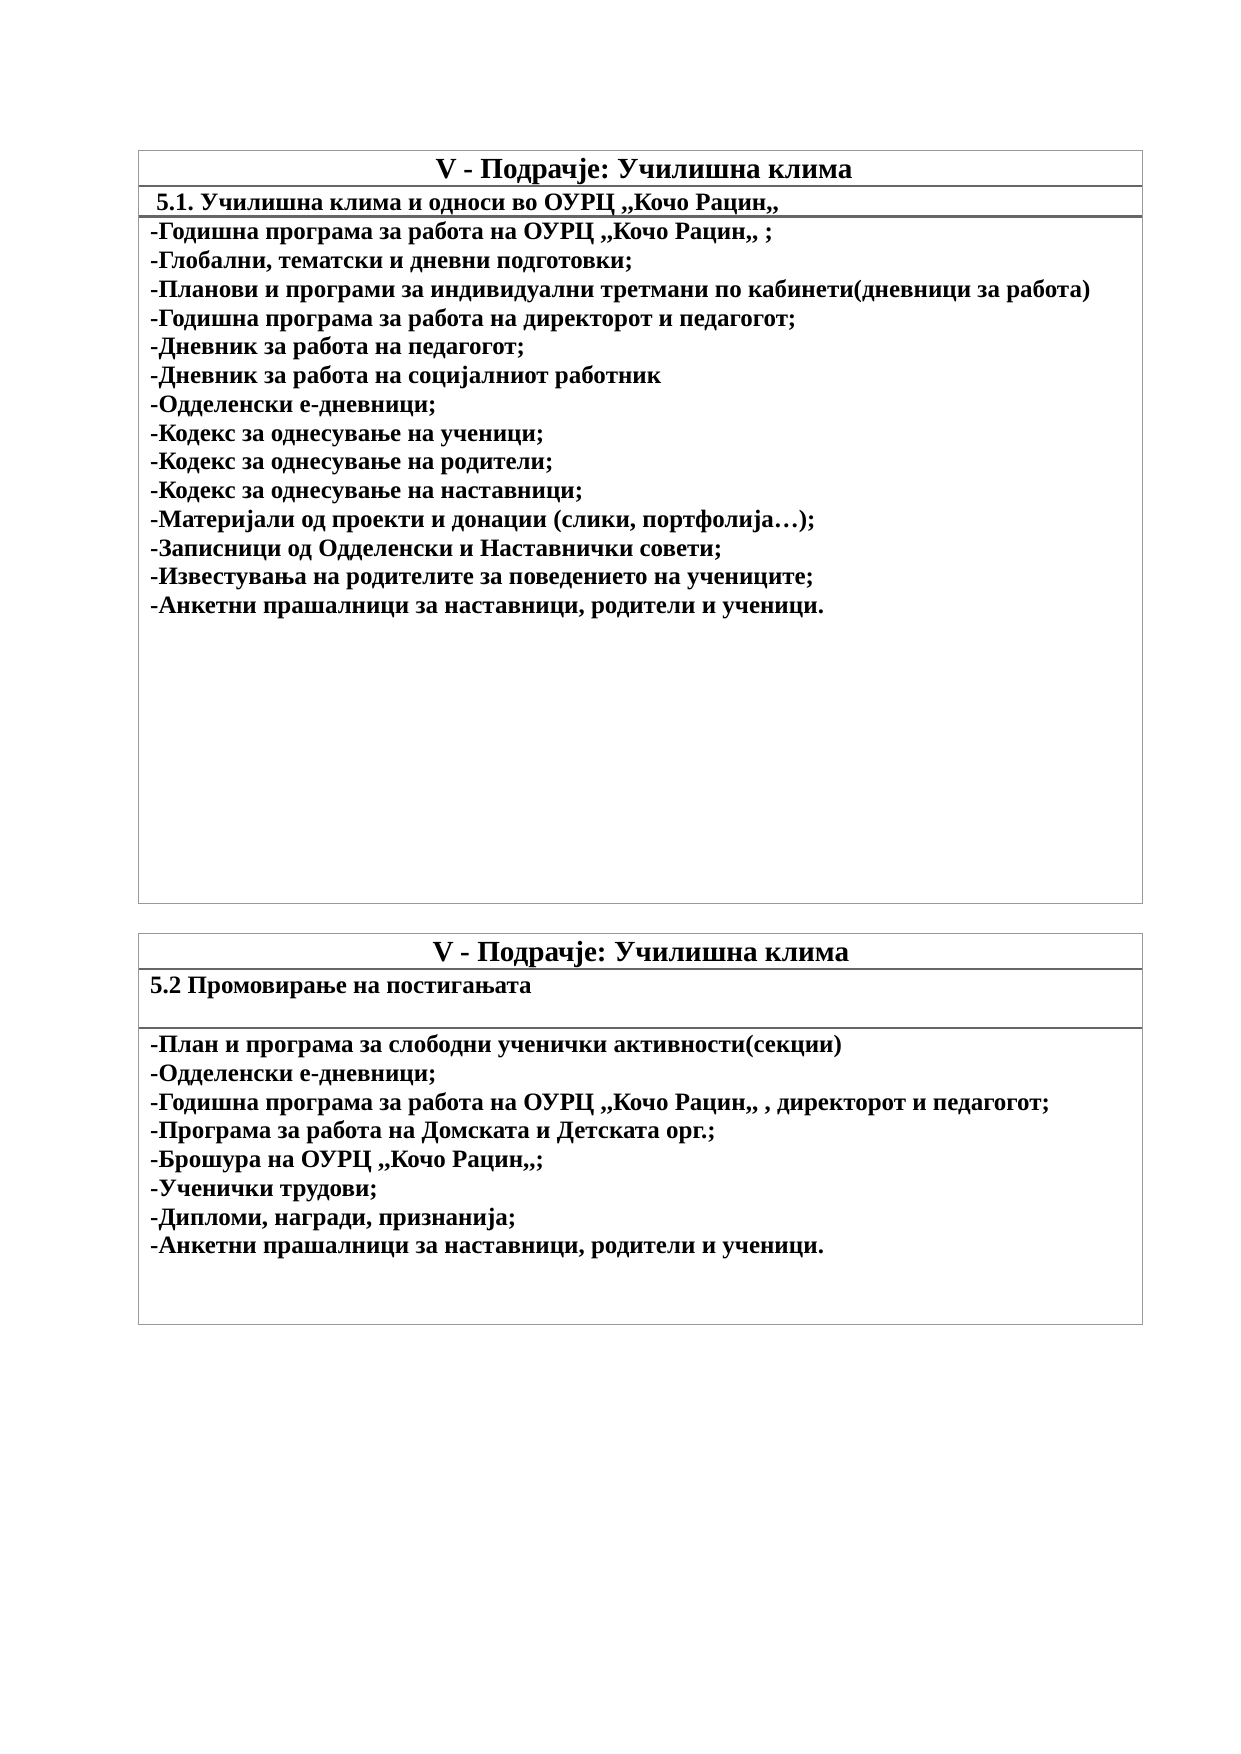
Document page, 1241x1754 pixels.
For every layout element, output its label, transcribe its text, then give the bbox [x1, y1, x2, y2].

table_header V - Подрачје: Училишна клима [139, 934, 1142, 968]
table_cell -Годишна програма за работа на ОУРЦ ,,Кочо Рацин,, ; -Глобални, тематски и дневни подготовки; -Планови и програми за индивидуални третмани по кабинети(дневници за работа) -Годишна програма за работа на директорот и педагогот; -Дневник за работа на педагогот; -Дневник за работа на социјалниот работник -Одделенски е-дневници; -Кодекс за однесување на ученици; -Кодекс за однесување на родители; -Кодекс за однесување на наставници; -Материјали од проекти и донации (слики, портфолија…); -Записници од Одделенски и Наставнички совети; -Известувања на родителите за поведението на учениците; -Анкетни прашалници за наставници, родители и ученици. [139, 218, 1142, 903]
table_cell -План и програма за слободни ученички активности(секции) -Одделенски е-дневници; -Годишна програма за работа на ОУРЦ ,,Кочо Рацин,, , директорот и педагогот; -Програма за работа на Домската и Детската орг.; -Брошура на ОУРЦ ,,Кочо Рацин,,; -Ученички трудови; -Дипломи, награди, признанија; -Анкетни прашалници за наставници, родители и ученици. [139, 1029, 1142, 1324]
table_header V - Подрачје: Училишна клима [139, 151, 1142, 184]
table_cell 5.1. Училишна клима и односи во ОУРЦ ,,Кочо Рацин,, [139, 187, 1142, 215]
table_cell 5.2 Промовирање на постигањата [139, 970, 1142, 1027]
